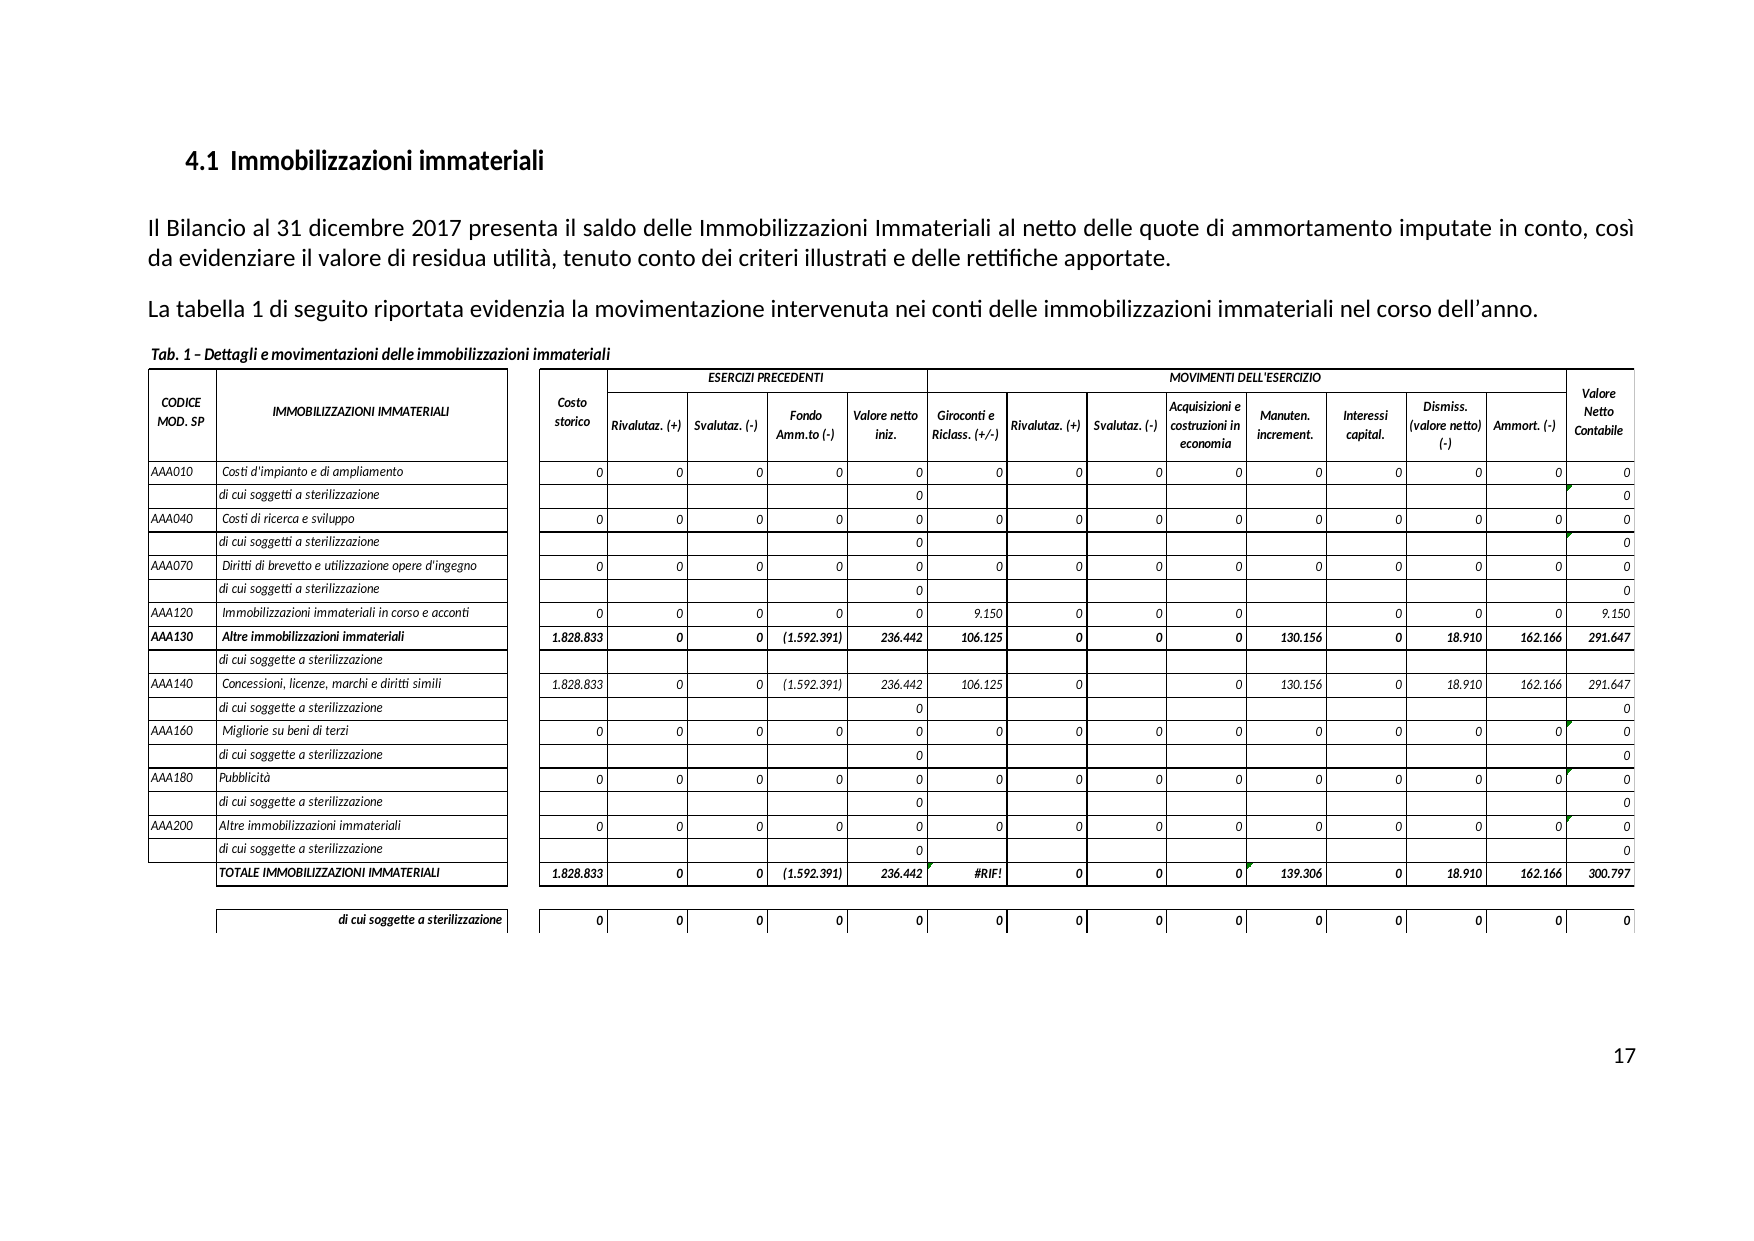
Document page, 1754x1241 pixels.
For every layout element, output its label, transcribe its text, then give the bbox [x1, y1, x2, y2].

list Immobilizzazioni immateriali [185, 147, 1636, 176]
text Il Bilancio al 31 dicembre 2017 presenta il saldo delle Immobilizzazioni Immateriali al netto delle quote di ammortamento imputate in conto, così da evidenziare il valore di residua utilità, tenuto conto dei criteri illustrati e delle rettifiche apportate. [148, 212, 1636, 273]
text La tabella 1 di seguito riportata evidenzia la movimentazione intervenuta nei conti delle immobilizzazioni immateriali nel corso dell’anno. [148, 293, 1636, 324]
